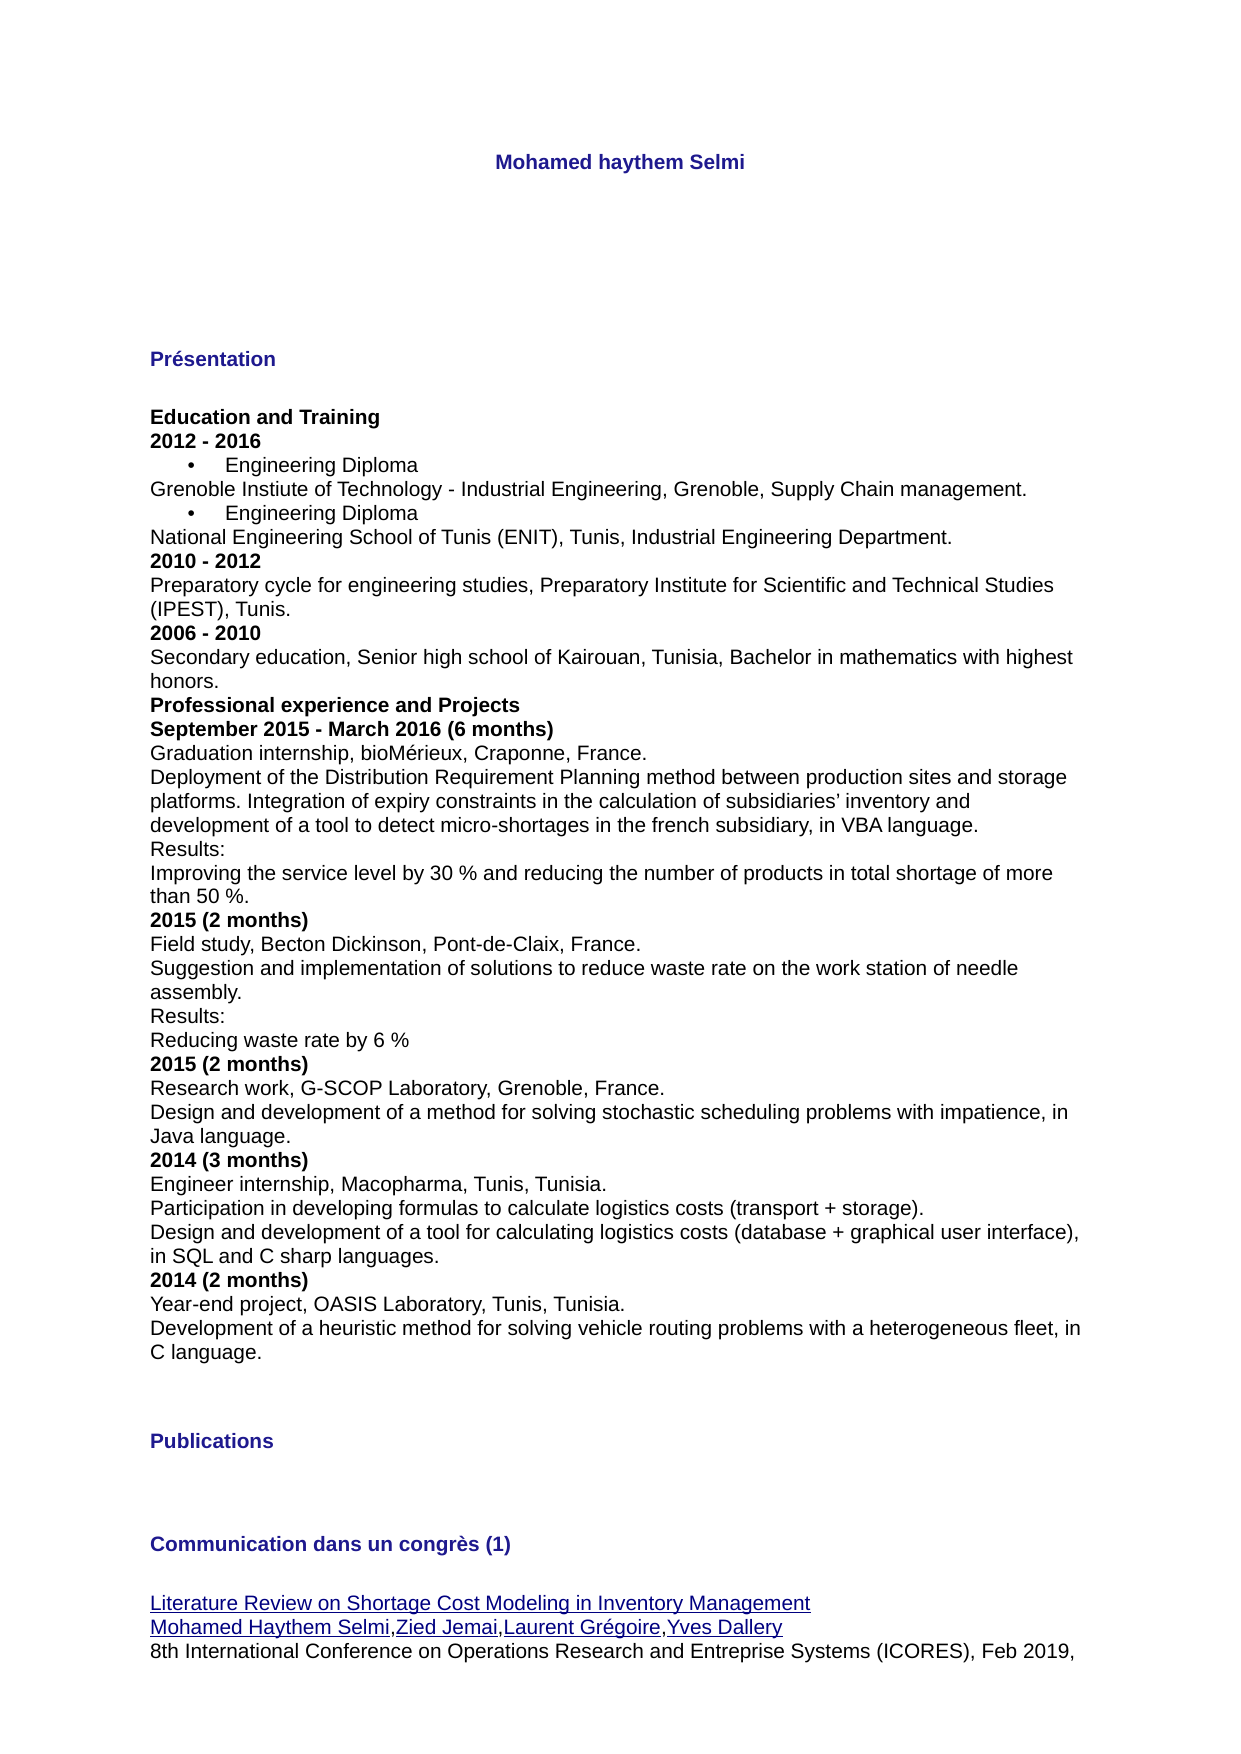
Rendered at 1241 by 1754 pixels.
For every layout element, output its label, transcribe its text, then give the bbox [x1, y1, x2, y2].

text Secondary education, Senior high school of Kairouan, Tunisia, Bachelor in mathematics with highest honors. [150, 645, 1090, 693]
list Engineering Diploma [187, 453, 1090, 477]
text Reducing waste rate by 6 % [150, 1028, 1090, 1052]
text Professional experience and Projects [150, 693, 1090, 717]
text National Engineering School of Tunis (ENIT), Tunis, Industrial Engineering Department. [150, 525, 1090, 549]
text 2015 (2 months) [150, 908, 1090, 932]
text Graduation internship, bioMérieux, Craponne, France. [150, 741, 1090, 764]
text Preparatory cycle for engineering studies, Preparatory Institute for Scientific and Technical Studies (IPEST), Tunis. [150, 573, 1090, 621]
text Improving the service level by 30 % and reducing the number of products in total shortage of more than 50 %. [150, 860, 1090, 908]
text 2014 (2 months) [150, 1268, 1090, 1292]
text Engineer internship, Macopharma, Tunis, Tunisia. [150, 1172, 1090, 1196]
text Field study, Becton Dickinson, Pont-de-Claix, France. [150, 932, 1090, 956]
subtitle Publications [150, 1429, 1090, 1453]
text Design and development of a tool for calculating logistics costs (database + graphical user interface), in SQL and C sharp languages. [150, 1220, 1090, 1268]
text 2012 - 2016 [150, 429, 1090, 453]
table_header Literature Review on Shortage Cost Modeling in Inventory Management Mohamed Haythem Selmi,Zied Jemai,Laurent Grégoire,Yves Dallery 8th International Conference on Operations Research and Entreprise Systems (ICORES), Feb 2019, [150, 1591, 1090, 1662]
text Research work, G-SCOP Laboratory, Grenoble, France. [150, 1076, 1090, 1100]
subtitle Présentation [150, 347, 1090, 371]
text September 2015 - March 2016 (6 months) [150, 717, 1090, 741]
text Deployment of the Distribution Requirement Planning method between production sites and storage platforms. Integration of expiry constraints in the calculation of subsidiaries’ inventory and development of a tool to detect micro-shortages in the french subsidiary, in VBA language. [150, 764, 1090, 836]
list Engineering Diploma [187, 501, 1090, 525]
text Education and Training [150, 405, 1090, 429]
text Development of a heuristic method for solving vehicle routing problems with a heterogeneous fleet, in C language. [150, 1316, 1090, 1363]
text 2014 (3 months) [150, 1148, 1090, 1172]
text 2006 - 2010 [150, 621, 1090, 645]
text 2015 (2 months) [150, 1052, 1090, 1076]
text 2010 - 2012 [150, 549, 1090, 573]
text Results: [150, 1004, 1090, 1028]
subtitle Mohamed haythem Selmi [150, 150, 1090, 174]
text Results: [150, 836, 1090, 860]
text Participation in developing formulas to calculate logistics costs (transport + storage). [150, 1196, 1090, 1220]
text Year-end project, OASIS Laboratory, Tunis, Tunisia. [150, 1292, 1090, 1316]
text Grenoble Instiute of Technology - Industrial Engineering, Grenoble, Supply Chain management. [150, 477, 1090, 501]
subtitle Communication dans un congrès (1) [150, 1532, 1090, 1556]
text Suggestion and implementation of solutions to reduce waste rate on the work station of needle assembly. [150, 956, 1090, 1004]
text Design and development of a method for solving stochastic scheduling problems with impatience, in Java language. [150, 1100, 1090, 1148]
